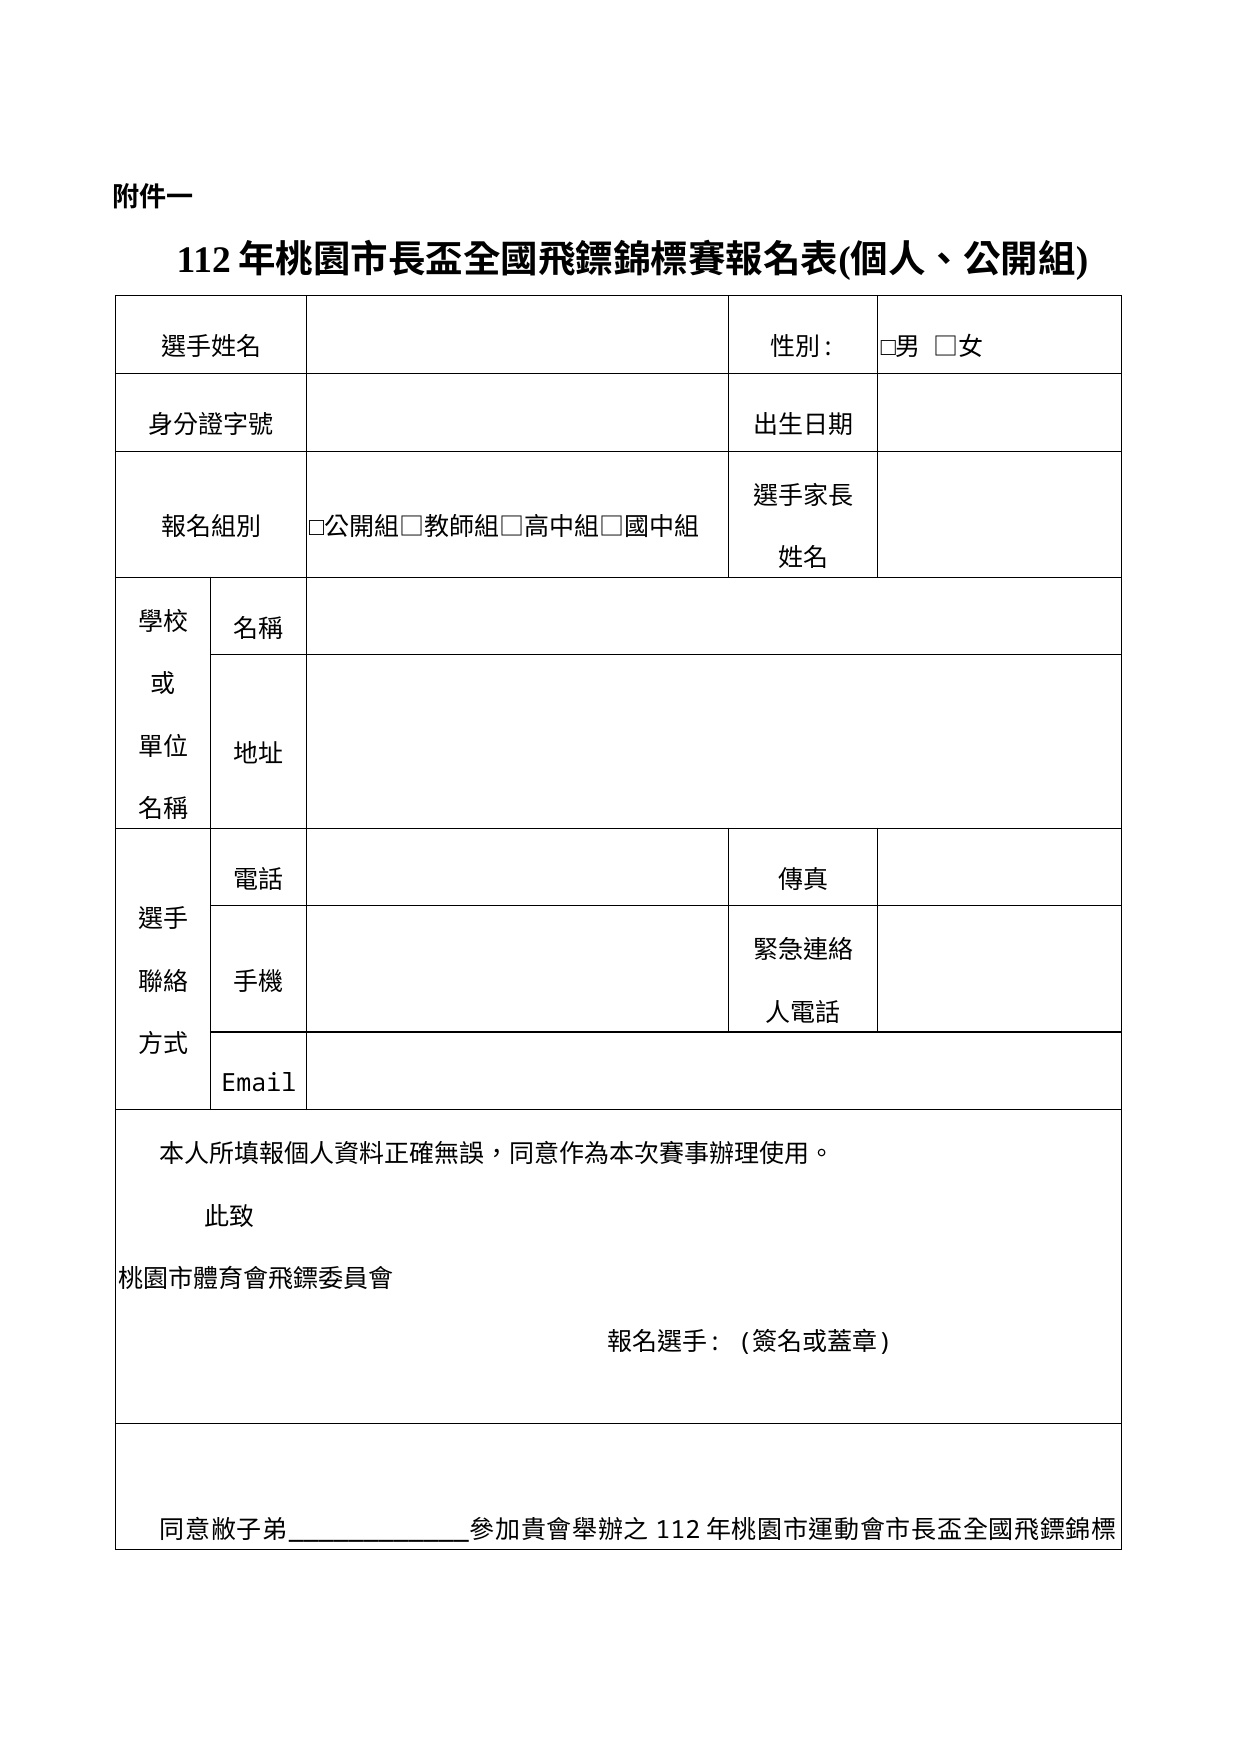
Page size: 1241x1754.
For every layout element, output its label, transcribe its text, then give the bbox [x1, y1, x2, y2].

table_cell [307, 578, 1121, 654]
table_cell 本人所填報個人資料正確無誤，同意作為本次賽事辦理使用。 此致 桃園市體育會飛鏢委員會 報名選手: (簽名或蓋章) [116, 1110, 1121, 1423]
table_cell 選手家長 姓名 [729, 452, 877, 577]
table_cell [878, 829, 1121, 905]
table_cell Email [211, 1033, 306, 1109]
table_cell 選手 聯絡 方式 [116, 829, 210, 1109]
table_cell [307, 655, 1121, 828]
table_cell 出生日期 [729, 374, 877, 451]
table_cell □公開組□教師組□高中組□國中組 [307, 452, 728, 577]
table_cell 地址 [211, 655, 306, 828]
text 112年桃園市長盃全國飛鏢錦標賽報名表(個人、公開組) [112, 214, 1152, 276]
table_cell [307, 374, 728, 451]
text 附件一 [112, 175, 1122, 214]
table_cell [307, 1033, 1121, 1109]
table_cell 手機 [211, 906, 306, 1031]
table_cell 報名組別 [116, 452, 306, 577]
table_cell 同意敝子弟____________參加貴會舉辦之112年桃園市運動會市長盃全國飛鏢錦標 [116, 1424, 1121, 1549]
table_cell [307, 829, 728, 905]
table_cell [878, 452, 1121, 577]
table_header □男 □女 [878, 296, 1121, 373]
table_header 性別: [729, 296, 877, 373]
table_header [307, 296, 728, 373]
table_cell [307, 906, 728, 1031]
table_cell [878, 374, 1121, 451]
table_cell [878, 906, 1121, 1031]
table_cell 名稱 [211, 578, 306, 654]
table_cell 傳真 [729, 829, 877, 905]
table_cell 學校 或 單位 名稱 [116, 578, 210, 828]
table_cell 身分證字號 [116, 374, 306, 451]
table_cell 電話 [211, 829, 306, 905]
table_cell 緊急連絡 人電話 [729, 906, 877, 1031]
table_header 選手姓名 [116, 296, 306, 373]
